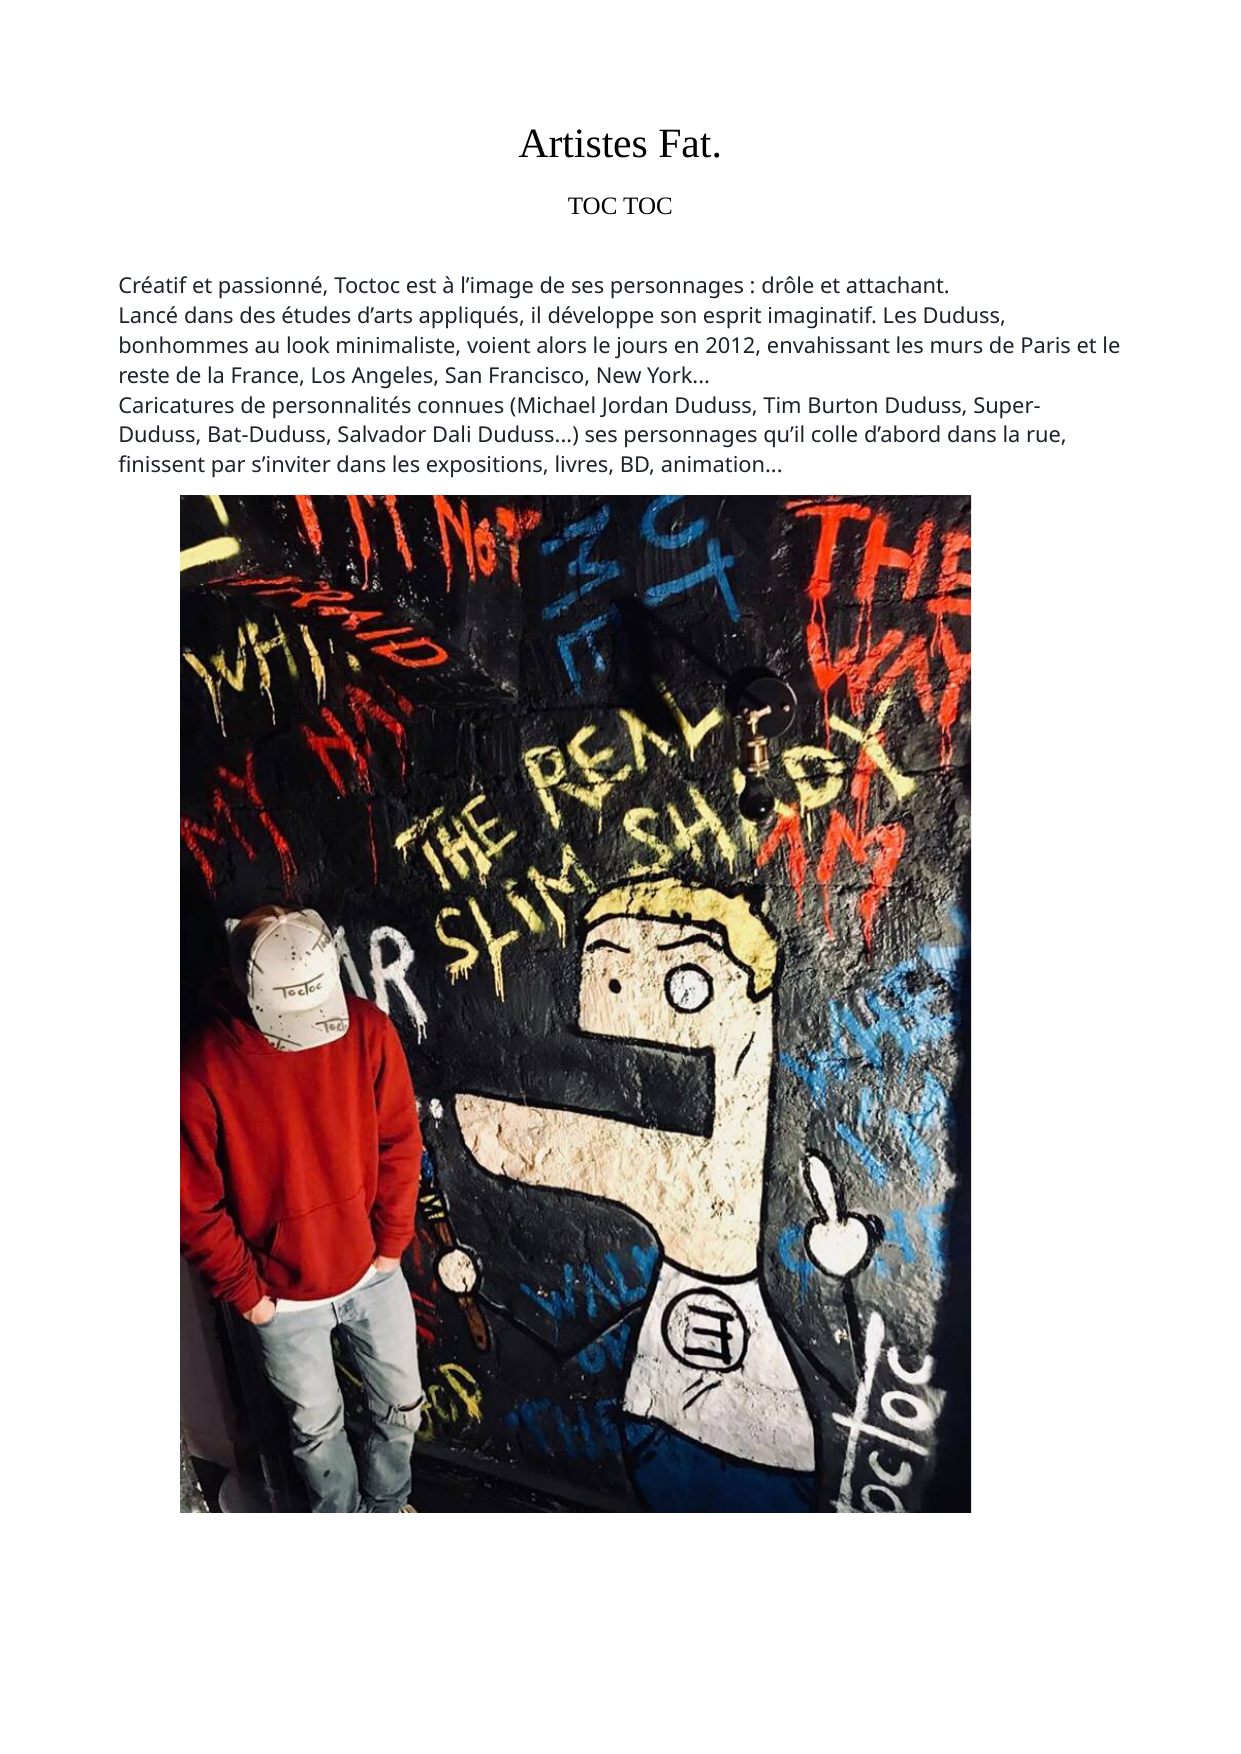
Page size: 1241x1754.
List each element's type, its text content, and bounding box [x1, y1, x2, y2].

text TOC TOC [118, 191, 1122, 220]
text Artistes Fat. [118, 118, 1122, 166]
text Créatif et passionné, Toctoc est à l’image de ses personnages : drôle et attachant. Lancé dans des études d’arts appliqués, il développe son esprit imaginatif. Les Duduss, bonhommes au look minimaliste, voient alors le jours en 2012, envahissant les murs de Paris et le reste de la France, Los Angeles, San Francisco, New York... Caricatures de personnalités connues (Michael Jordan Duduss, Tim Burton Duduss, Super- Duduss, Bat-Duduss, Salvador Dali Duduss...) ses personnages qu’il colle d’abord dans la rue, finissent par s’inviter dans les expositions, livres, BD, animation... [118, 270, 1122, 479]
picture [180, 495, 972, 1513]
